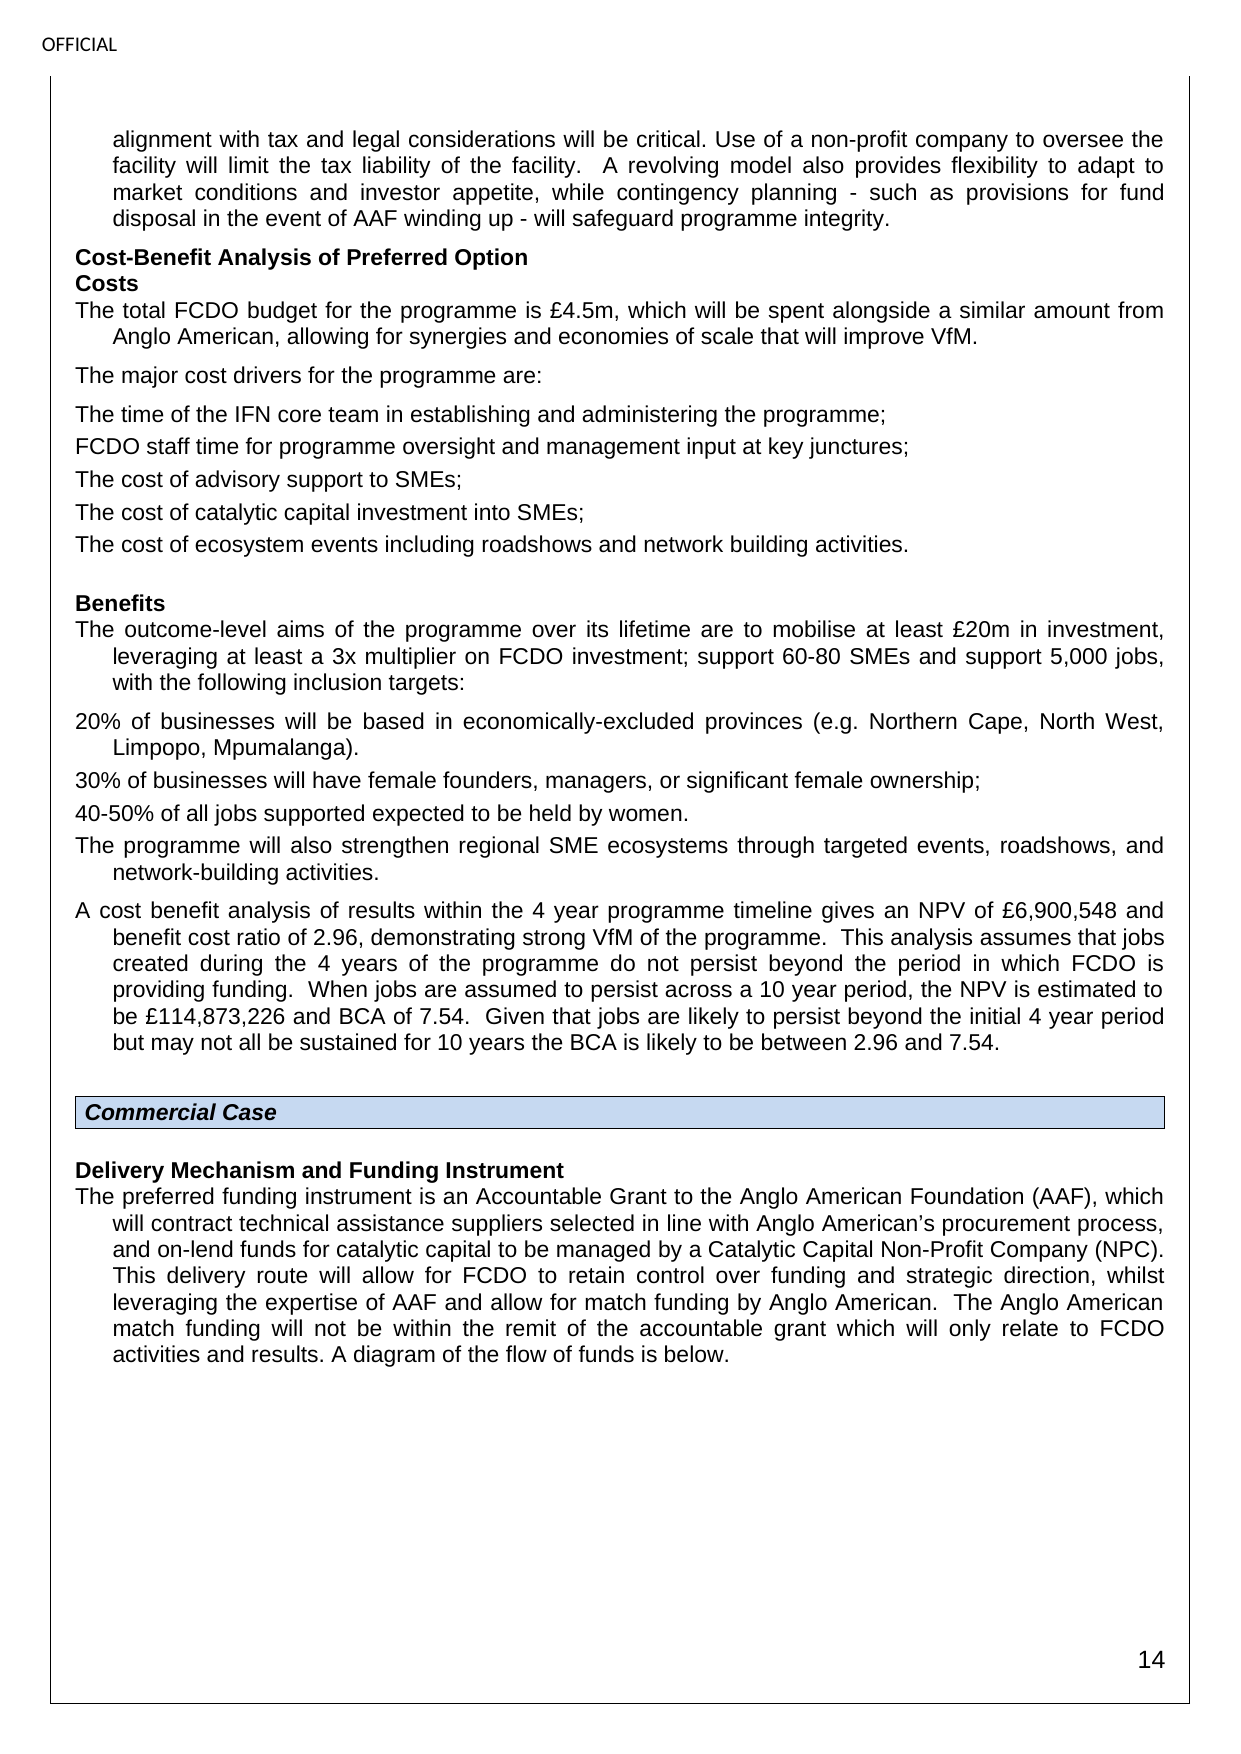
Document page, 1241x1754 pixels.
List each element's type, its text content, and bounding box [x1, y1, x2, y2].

subtitle The outcome-level aims of the programme over its lifetime are to mobilise at least £20m in investment, leveraging at least a 3x multiplier on FCDO investment; support 60-80 SMEs and support 5,000 jobs, with the following inclusion targets: [75, 616, 1165, 696]
subtitle 30% of businesses will have female founders, managers, or significant female ownership; [75, 767, 1165, 793]
text Delivery Mechanism and Funding Instrument [75, 1157, 1165, 1183]
text Costs [75, 270, 1165, 297]
subtitle FCDO staff time for programme oversight and management input at key junctures; [75, 433, 1165, 460]
subtitle The cost of ecosystem events including roadshows and network building activities. [75, 531, 1165, 557]
subtitle The total FCDO budget for the programme is £4.5m, which will be spent alongside a similar amount from Anglo American, allowing for synergies and economies of scale that will improve VfM. [75, 297, 1165, 349]
text Cost-Benefit Analysis of Preferred Option [75, 244, 1165, 270]
subtitle The programme will also strengthen regional SME ecosystems through targeted events, roadshows, and network-building activities. [75, 832, 1165, 885]
subtitle The major cost drivers for the programme are: [75, 362, 1165, 388]
text Benefits [75, 590, 1165, 616]
subtitle alignment with tax and legal considerations will be critical. Use of a non-profit company to oversee the facility will limit the tax liability of the facility. A revolving model also provides flexibility to adapt to market conditions and investor appetite, while contingency planning - such as provisions for fund disposal in the event of AAF winding up - will safeguard programme integrity. [75, 126, 1165, 231]
subtitle 20% of businesses will be based in economically-excluded provinces (e.g. Northern Cape, North West, Limpopo, Mpumalanga). [75, 708, 1165, 761]
subtitle The time of the IFN core team in establishing and administering the programme; [75, 401, 1165, 427]
subtitle The cost of catalytic capital investment into SMEs; [75, 498, 1165, 525]
subtitle A cost benefit analysis of results within the 4 year programme timeline gives an NPV of £6,900,548 and benefit cost ratio of 2.96, demonstrating strong VfM of the programme. This analysis assumes that jobs created during the 4 years of the programme do not persist beyond the period in which FCDO is providing funding. When jobs are assumed to persist across a 10 year period, the NPV is estimated to be £114,873,226 and BCA of 7.54. Given that jobs are likely to persist beyond the initial 4 year period but may not all be sustained for 10 years the BCA is likely to be between 2.96 and 7.54. [75, 897, 1165, 1056]
subtitle Commercial Case [76, 1097, 1164, 1128]
subtitle The preferred funding instrument is an Accountable Grant to the Anglo American Foundation (AAF), which will contract technical assistance suppliers selected in line with Anglo American’s procurement process, and on-lend funds for catalytic capital to be managed by a Catalytic Capital Non-Profit Company (NPC). This delivery route will allow for FCDO to retain control over funding and strategic direction, whilst leveraging the expertise of AAF and allow for match funding by Anglo American. The Anglo American match funding will not be within the remit of the accountable grant which will only relate to FCDO activities and results. A diagram of the flow of funds is below. [75, 1183, 1165, 1368]
subtitle The cost of advisory support to SMEs; [75, 466, 1165, 492]
subtitle 40-50% of all jobs supported expected to be held by women. [75, 799, 1165, 826]
